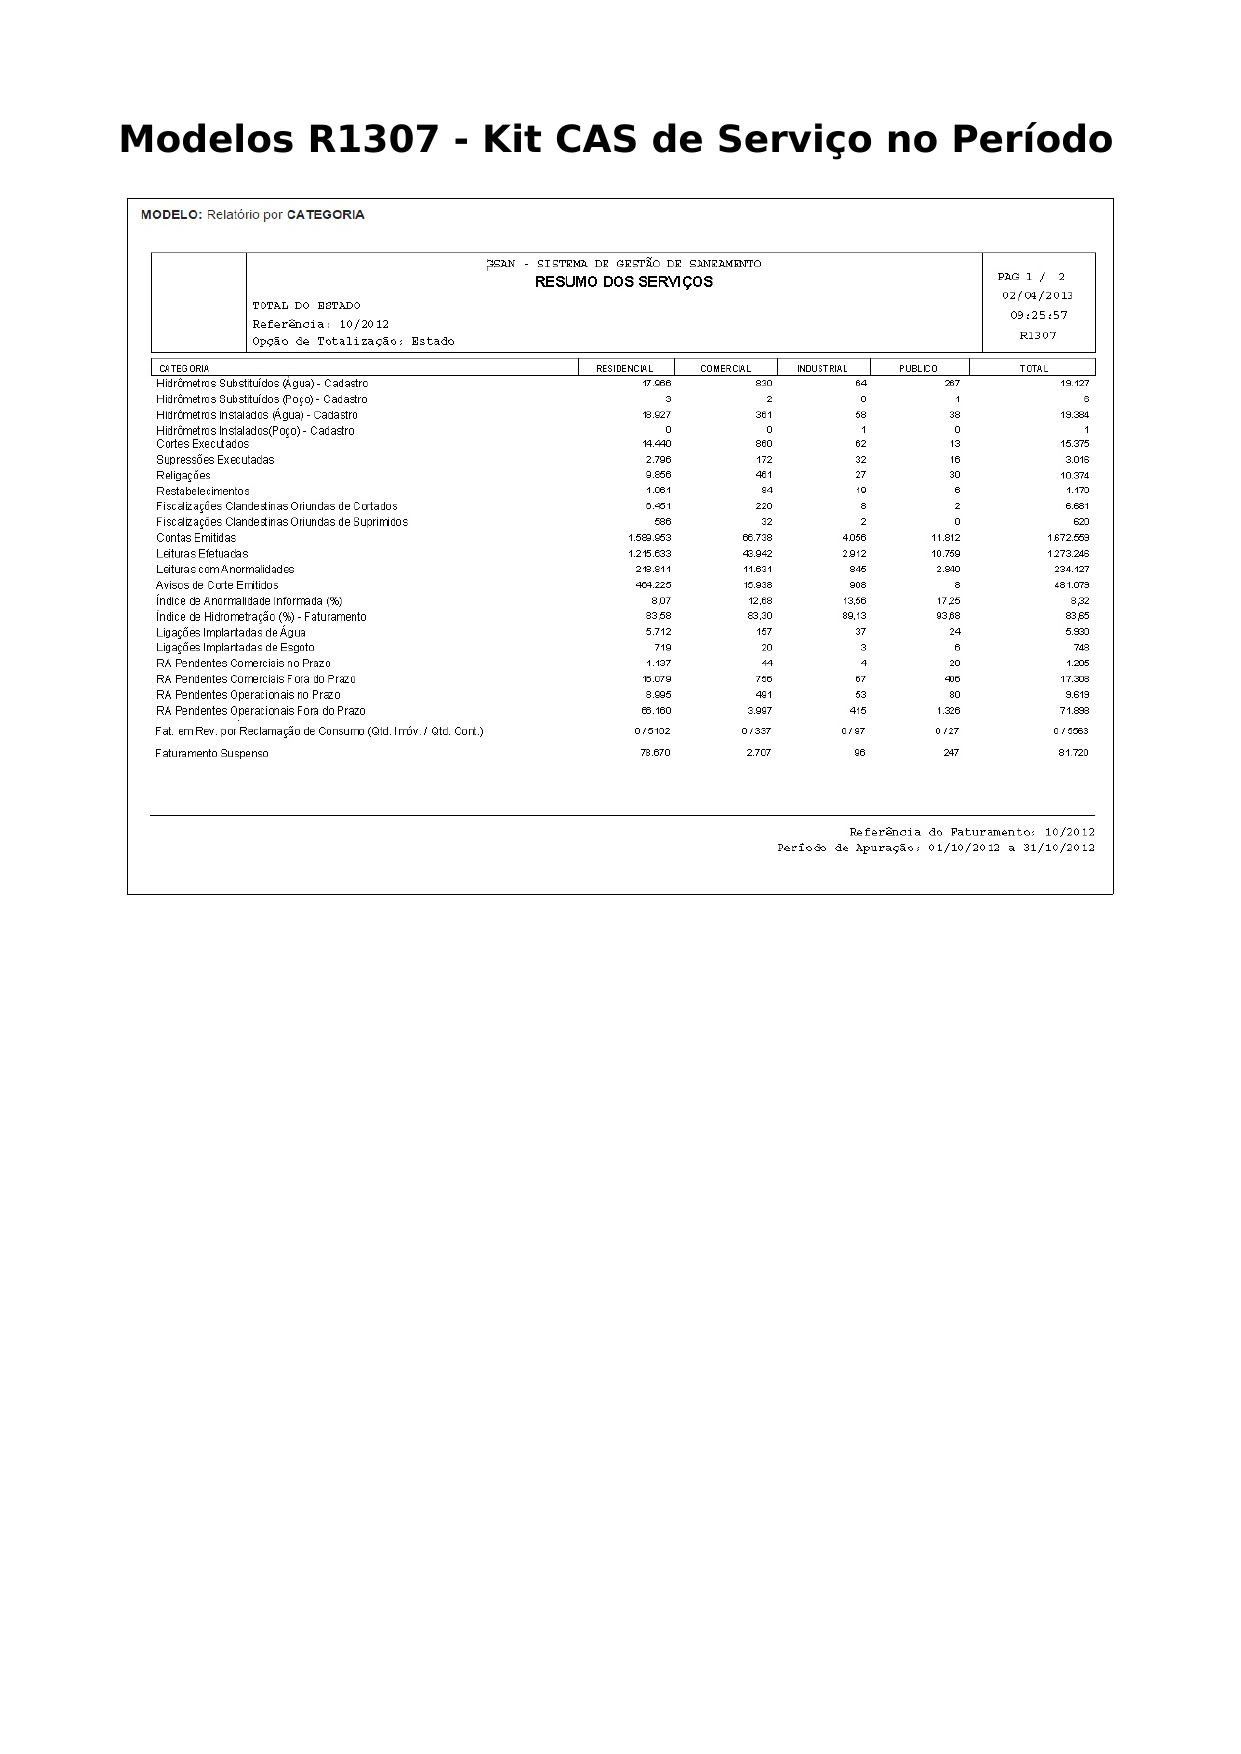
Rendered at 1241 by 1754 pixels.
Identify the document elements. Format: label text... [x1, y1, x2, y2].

picture [129, 201, 1111, 862]
table_header [128, 199, 1113, 894]
subtitle Modelos R1307 - Kit CAS de Serviço no Período [118, 118, 1122, 162]
